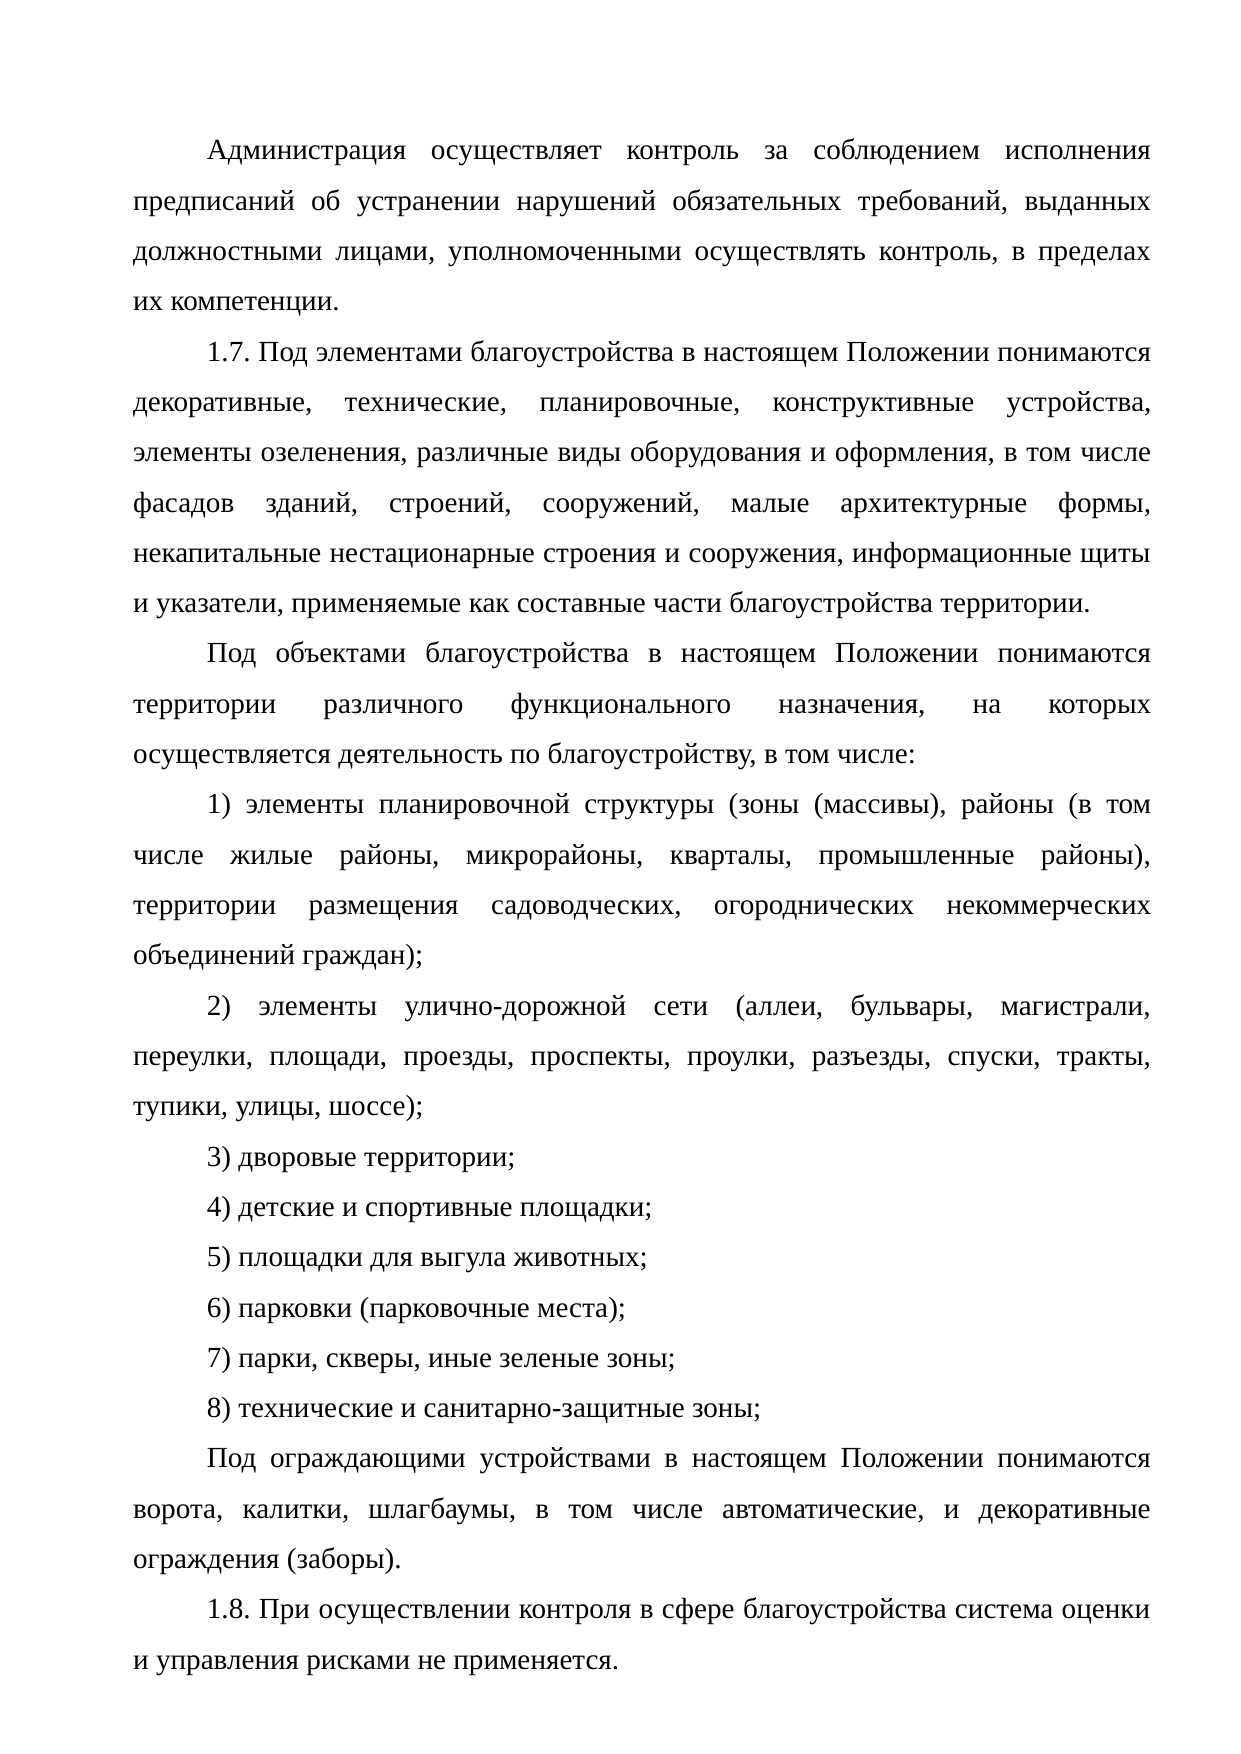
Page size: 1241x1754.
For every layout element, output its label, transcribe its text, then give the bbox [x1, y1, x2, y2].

text 8) технические и санитарно-защитные зоны; [133, 1390, 1152, 1424]
text 3) дворовые территории; [133, 1139, 1152, 1172]
text 7) парки, скверы, иные зеленые зоны; [133, 1340, 1152, 1373]
text 4) детские и спортивные площадки; [133, 1189, 1152, 1223]
text 6) парковки (парковочные места); [133, 1290, 1152, 1323]
text 1) элементы планировочной структуры (зоны (массивы), районы (в том числе жилые районы, микрорайоны, кварталы, промышленные районы), территории размещения садоводческих, огороднических некоммерческих объединений граждан); [133, 787, 1152, 971]
text Под ограждающими устройствами в настоящем Положении понимаются ворота, калитки, шлагбаумы, в том числе автоматические, и декоративные ограждения (заборы). [133, 1441, 1152, 1575]
text 1.8. При осуществлении контроля в сфере благоустройства система оценки и управления рисками не применяется. [133, 1592, 1152, 1675]
text 1.7. Под элементами благоустройства в настоящем Положении понимаются декоративные, технические, планировочные, конструктивные устройства, элементы озеленения, различные виды оборудования и оформления, в том числе фасадов зданий, строений, сооружений, малые архитектурные формы, некапитальные нестационарные строения и сооружения, информационные щиты и указатели, применяемые как составные части благоустройства территории. [133, 334, 1152, 619]
text Под объектами благоустройства в настоящем Положении понимаются территории различного функционального назначения, на которых осуществляется деятельность по благоустройству, в том числе: [133, 636, 1152, 770]
text Администрация осуществляет контроль за соблюдением исполнения предписаний об устранении нарушений обязательных требований, выданных должностными лицами, уполномоченными осуществлять контроль, в пределах их компетенции. [133, 132, 1152, 317]
text 5) площадки для выгула животных; [133, 1239, 1152, 1273]
text 2) элементы улично-дорожной сети (аллеи, бульвары, магистрали, переулки, площади, проезды, проспекты, проулки, разъезды, спуски, тракты, тупики, улицы, шоссе); [133, 988, 1152, 1122]
